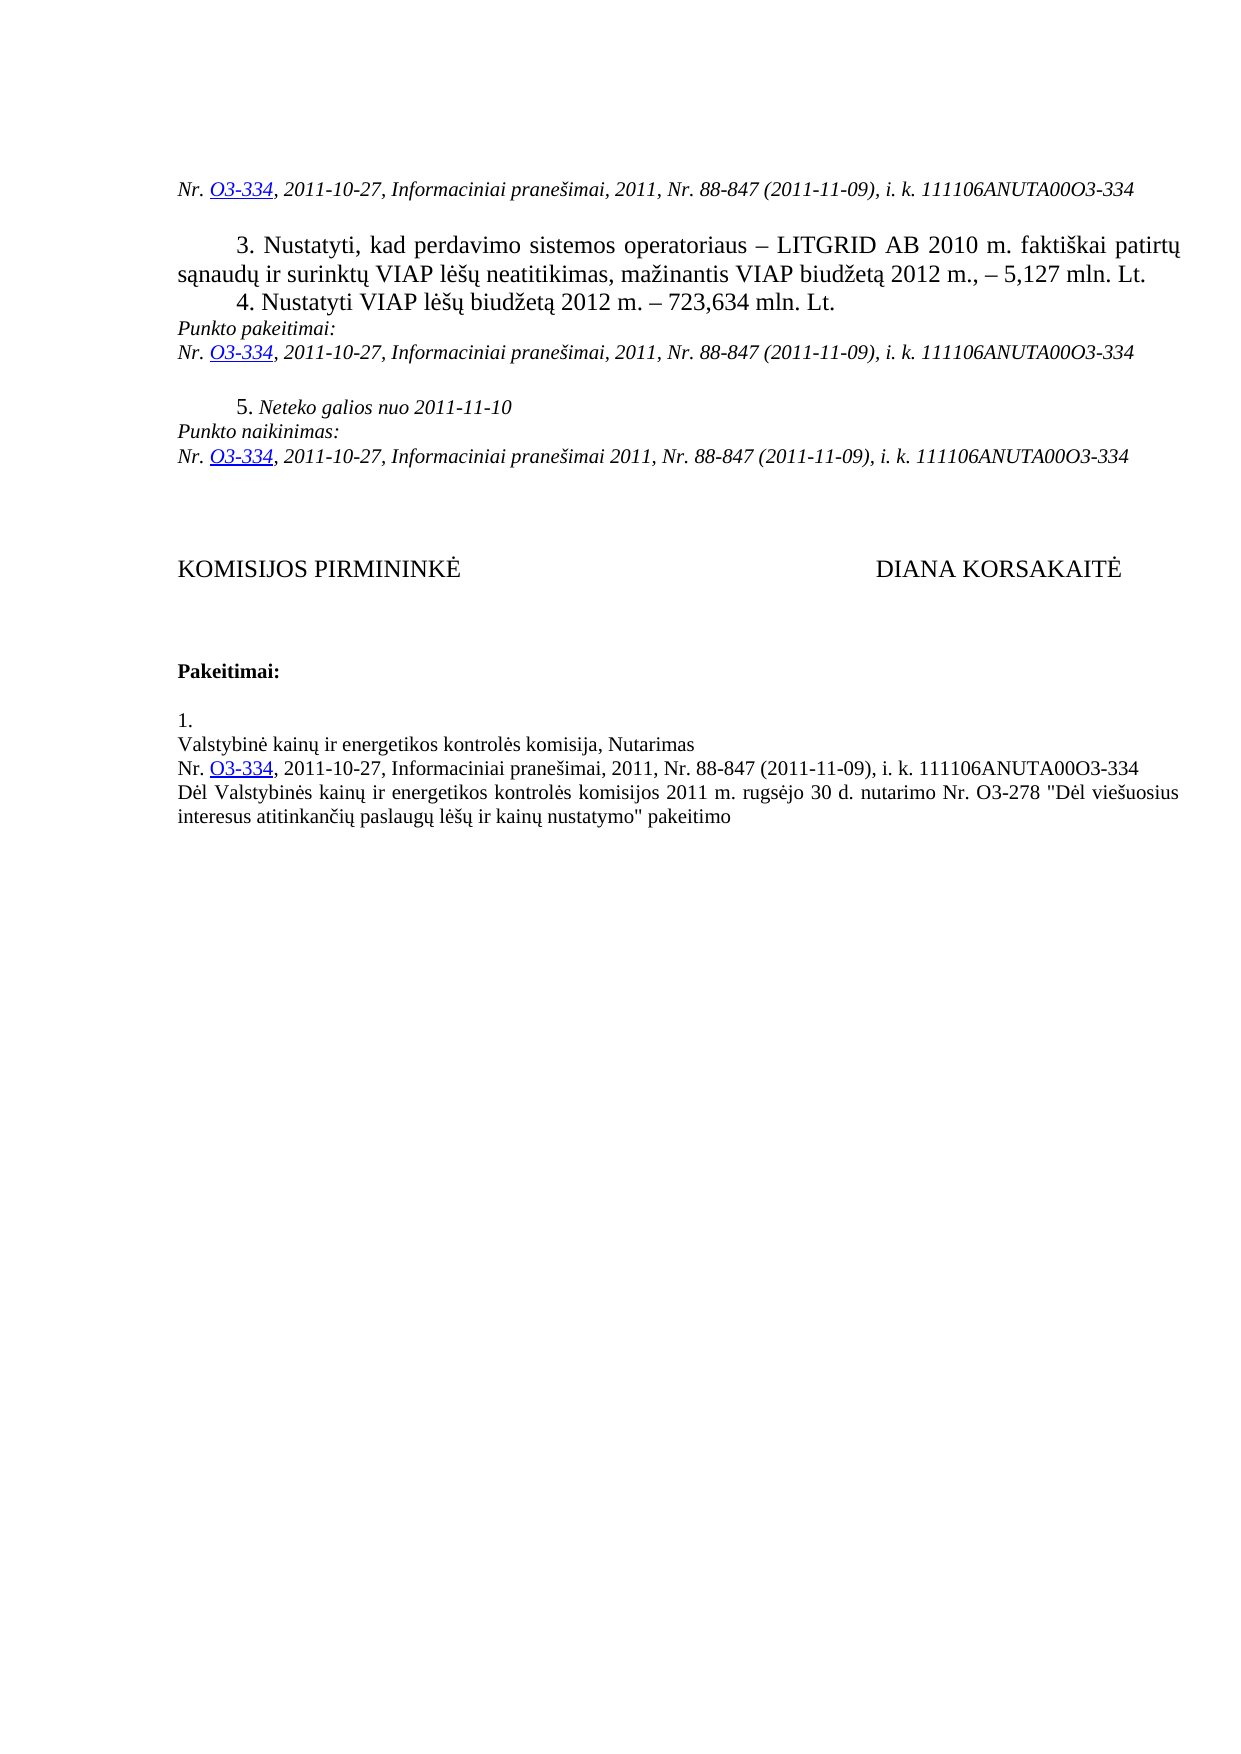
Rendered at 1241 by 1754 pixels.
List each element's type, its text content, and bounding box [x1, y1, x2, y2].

text Nr. O3-334, 2011-10-27, Informaciniai pranešimai 2011, Nr. 88-847 (2011-11-09), i. k. 111106ANUTA00O3-334 [177, 443, 1181, 468]
text 4. Nustatyti VIAP lėšų biudžetą 2012 m. – 723,634 mln. Lt. [177, 287, 1181, 316]
text Komisijos pirmininkė Diana Korsakaitė [177, 554, 1181, 583]
text Valstybinė kainų ir energetikos kontrolės komisija, Nutarimas [177, 732, 1181, 756]
text 3. Nustatyti, kad perdavimo sistemos operatoriaus – LITGRID AB 2010 m. faktiškai patirtų sąnaudų ir surinktų VIAP lėšų neatitikimas, mažinantis VIAP biudžetą 2012 m., – 5,127 mln. Lt. [177, 230, 1181, 287]
text Nr. O3-334, 2011-10-27, Informaciniai pranešimai, 2011, Nr. 88-847 (2011-11-09), i. k. 111106ANUTA00O3-334 [177, 340, 1181, 364]
text Dėl Valstybinės kainų ir energetikos kontrolės komisijos 2011 m. rugsėjo 30 d. nutarimo Nr. O3-278 "Dėl viešuosius interesus atitinkančių paslaugų lėšų ir kainų nustatymo" pakeitimo [177, 780, 1181, 828]
text Pakeitimai: [177, 659, 1181, 683]
text 1. [177, 708, 1181, 732]
text Nr. O3-334, 2011-10-27, Informaciniai pranešimai, 2011, Nr. 88-847 (2011-11-09), i. k. 111106ANUTA00O3-334 [177, 756, 1181, 780]
text Punkto naikinimas: [177, 419, 1181, 443]
text 5. Neteko galios nuo 2011-11-10 [177, 393, 1181, 419]
text Punkto pakeitimai: [177, 316, 1181, 340]
text Nr. O3-334, 2011-10-27, Informaciniai pranešimai, 2011, Nr. 88-847 (2011-11-09), i. k. 111106ANUTA00O3-334 [177, 177, 1181, 201]
